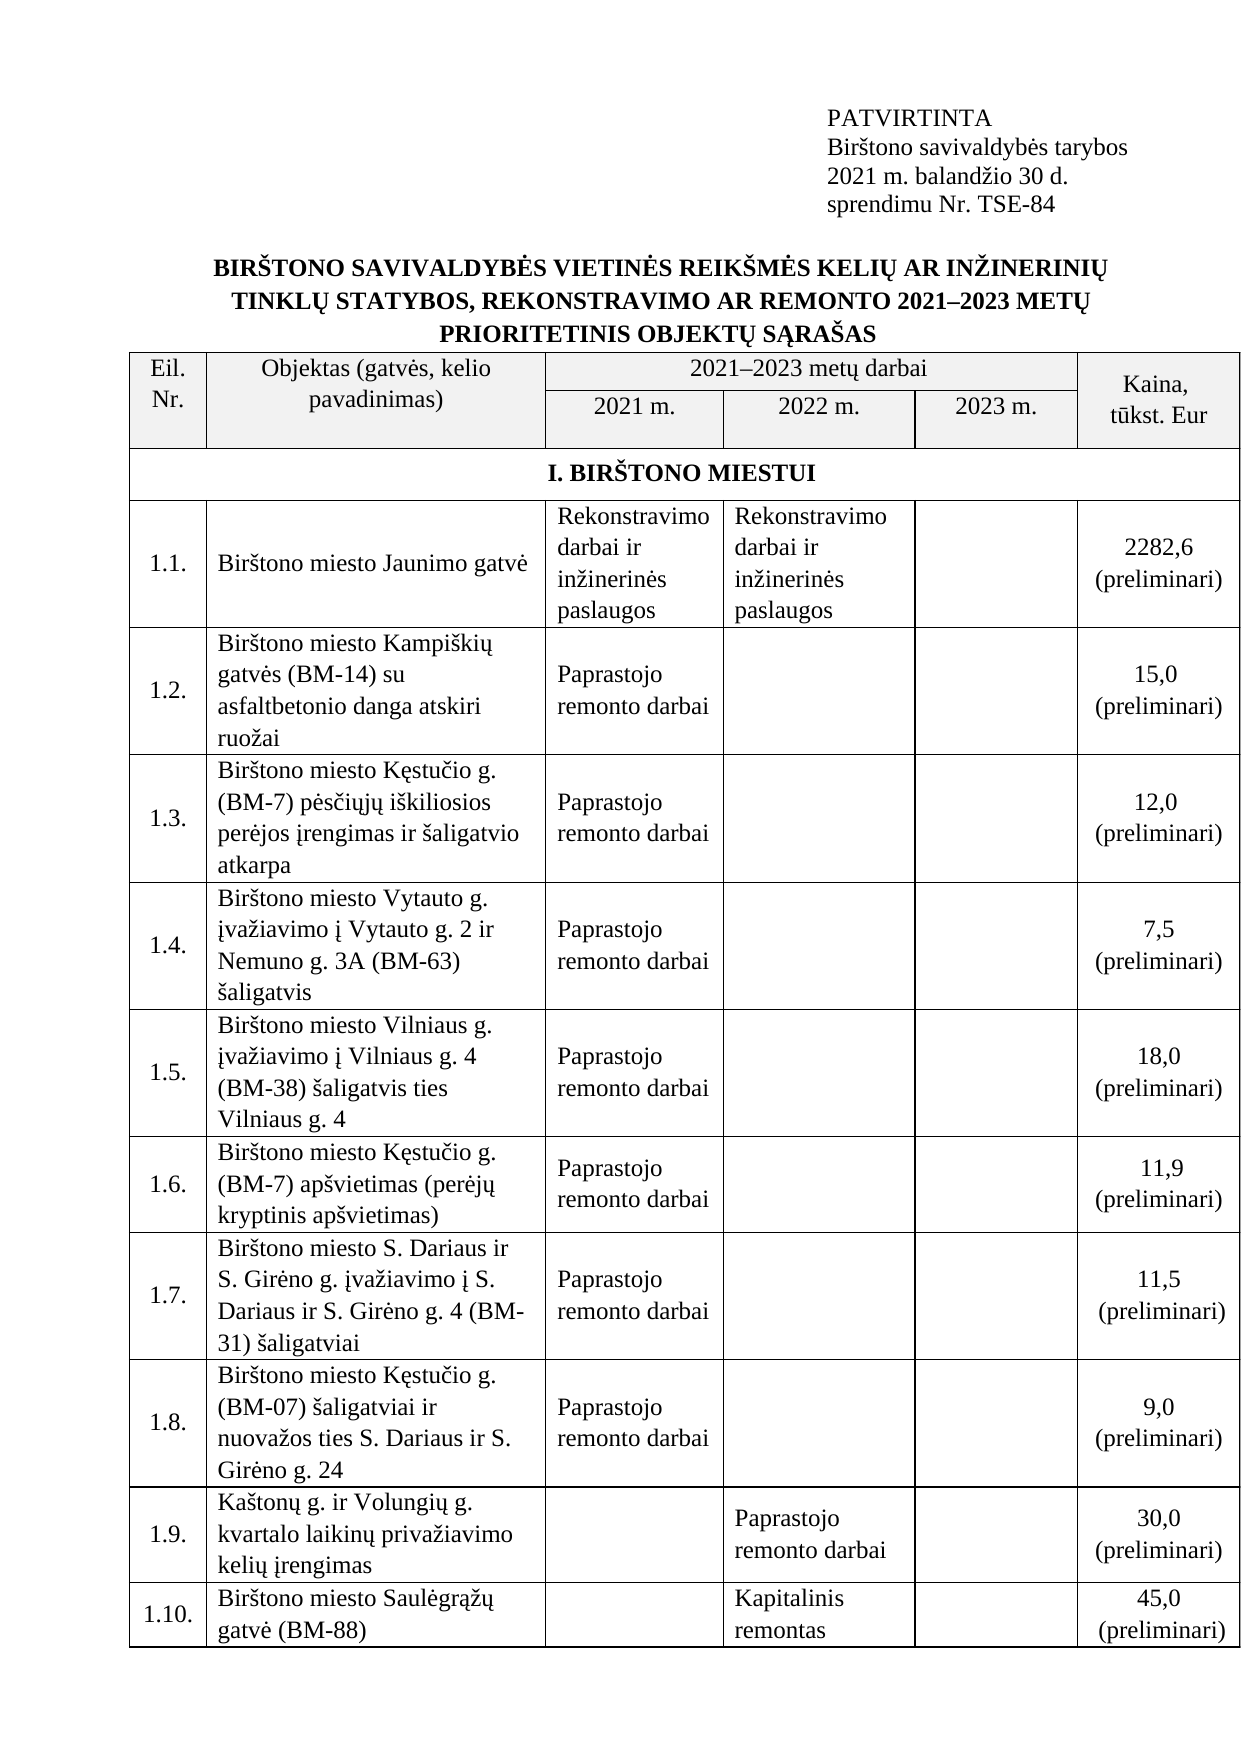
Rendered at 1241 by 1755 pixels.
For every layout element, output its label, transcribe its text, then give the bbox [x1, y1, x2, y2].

table_cell [916, 755, 1077, 882]
table_cell Birštono miesto Kęstučio g. (BM-7) pėsčiųjų iškiliosios perėjos įrengimas ir šaligatvio atkarpa [207, 755, 545, 882]
table_cell Rekonstravimo darbai ir inžinerinės paslaugos [546, 501, 723, 627]
table_header Objektas (gatvės, kelio pavadinimas) [207, 353, 545, 448]
table_cell Paprastojo remonto darbai [546, 628, 723, 754]
table_cell 1.8. [130, 1360, 206, 1486]
table_cell 7,5 (preliminari) [1078, 883, 1239, 1009]
table_cell 11,5 (preliminari) [1078, 1233, 1239, 1359]
table_cell [724, 1137, 914, 1232]
table_cell [916, 1137, 1077, 1232]
table_cell 2022 m. [724, 391, 914, 448]
table_cell 15,0 (preliminari) [1078, 628, 1239, 754]
table_cell 30,0 (preliminari) [1078, 1488, 1239, 1582]
table_cell 1.3. [130, 755, 206, 882]
table_cell [546, 1488, 723, 1582]
table_cell 18,0 (preliminari) [1078, 1010, 1239, 1136]
table_cell Rekonstravimo darbai ir inžinerinės paslaugos [724, 501, 914, 627]
table_cell 45,0 (preliminari) [1078, 1583, 1239, 1646]
table_cell 1.9. [130, 1488, 206, 1582]
table_cell Paprastojo remonto darbai [546, 755, 723, 882]
table_cell Paprastojo remonto darbai [724, 1488, 914, 1582]
table_cell [916, 1488, 1077, 1582]
table_cell 1.1. [130, 501, 206, 627]
table_cell Paprastojo remonto darbai [546, 883, 723, 1009]
text Birštono savivaldybės tarybos [827, 132, 1152, 161]
table_cell 1.10. [130, 1583, 206, 1646]
table_cell 1.6. [130, 1137, 206, 1232]
table_cell Paprastojo remonto darbai [546, 1010, 723, 1136]
table_cell 2023 m. [916, 391, 1077, 448]
table_cell Paprastojo remonto darbai [546, 1233, 723, 1359]
table_cell [724, 755, 914, 882]
table_cell Kapitalinis remontas [724, 1583, 914, 1646]
table_cell Birštono miesto Kęstučio g. (BM-07) šaligatviai ir nuovažos ties S. Dariaus ir S. Girėno g. 24 [207, 1360, 545, 1486]
table_cell 12,0 (preliminari) [1078, 755, 1239, 882]
table_cell 1.4. [130, 883, 206, 1009]
table_cell Birštono miesto Jaunimo gatvė [207, 501, 545, 627]
text sprendimu Nr. TSE-84 [827, 189, 1152, 218]
table_cell 2021 m. [546, 391, 723, 448]
table_header Kaina, tūkst. Eur [1078, 353, 1239, 448]
table_cell [546, 1583, 723, 1646]
table_cell [916, 883, 1077, 1009]
table_cell 1.2. [130, 628, 206, 754]
table_cell [916, 1233, 1077, 1359]
table_cell [724, 628, 914, 754]
table_cell 9,0 (preliminari) [1078, 1360, 1239, 1486]
table_cell Birštono miesto Saulėgrąžų gatvė (BM-88) [207, 1583, 545, 1646]
table_cell I. BIRŠTONO MIESTUI [130, 449, 1239, 500]
table_cell Kaštonų g. ir Volungių g. kvartalo laikinų privažiavimo kelių įrengimas [207, 1488, 545, 1582]
table_cell Paprastojo remonto darbai [546, 1137, 723, 1232]
table_cell 2282,6 (preliminari) [1078, 501, 1239, 627]
table_cell [916, 1583, 1077, 1646]
table_cell Birštono miesto Vytauto g. įvažiavimo į Vytauto g. 2 ir Nemuno g. 3A (BM-63) šaligatvis [207, 883, 545, 1009]
table_cell 1.7. [130, 1233, 206, 1359]
table_cell 11,9 (preliminari) [1078, 1137, 1239, 1232]
table_header Eil. Nr. [130, 353, 206, 448]
table_cell Birštono miesto Kampiškių gatvės (BM-14) su asfaltbetonio danga atskiri ruožai [207, 628, 545, 754]
table_cell Birštono miesto Vilniaus g. įvažiavimo į Vilniaus g. 4 (BM-38) šaligatvis ties Vilniaus g. 4 [207, 1010, 545, 1136]
text 2021 m. balandžio 30 d. [827, 161, 1152, 189]
table_cell Paprastojo remonto darbai [546, 1360, 723, 1486]
table_cell [724, 1233, 914, 1359]
table_cell Birštono miesto Kęstučio g. (BM-7) apšvietimas (perėjų kryptinis apšvietimas) [207, 1137, 545, 1232]
text BIRŠTONO SAVIVALDYBĖS VIETINĖS REIKŠMĖS KELIŲ AR INŽINERINIŲ TINKLŲ STATYBOS, REKONSTRAVIMO AR REMONTO 2021–2023 METŲ PRIORITETINIS OBJEKTŲ SĄRAŠAS [170, 253, 1152, 348]
table_cell [916, 1360, 1077, 1486]
table_cell [724, 1010, 914, 1136]
table_cell [724, 883, 914, 1009]
table_cell [916, 501, 1077, 627]
table_cell [916, 628, 1077, 754]
text PATVIRTINTA [827, 103, 1152, 132]
table_cell [916, 1010, 1077, 1136]
table_cell 1.5. [130, 1010, 206, 1136]
table_header 2021–2023 metų darbai [546, 353, 1077, 390]
table_cell Birštono miesto S. Dariaus ir S. Girėno g. įvažiavimo į S. Dariaus ir S. Girėno g. 4 (BM-31) šaligatviai [207, 1233, 545, 1359]
table_cell [724, 1360, 914, 1486]
